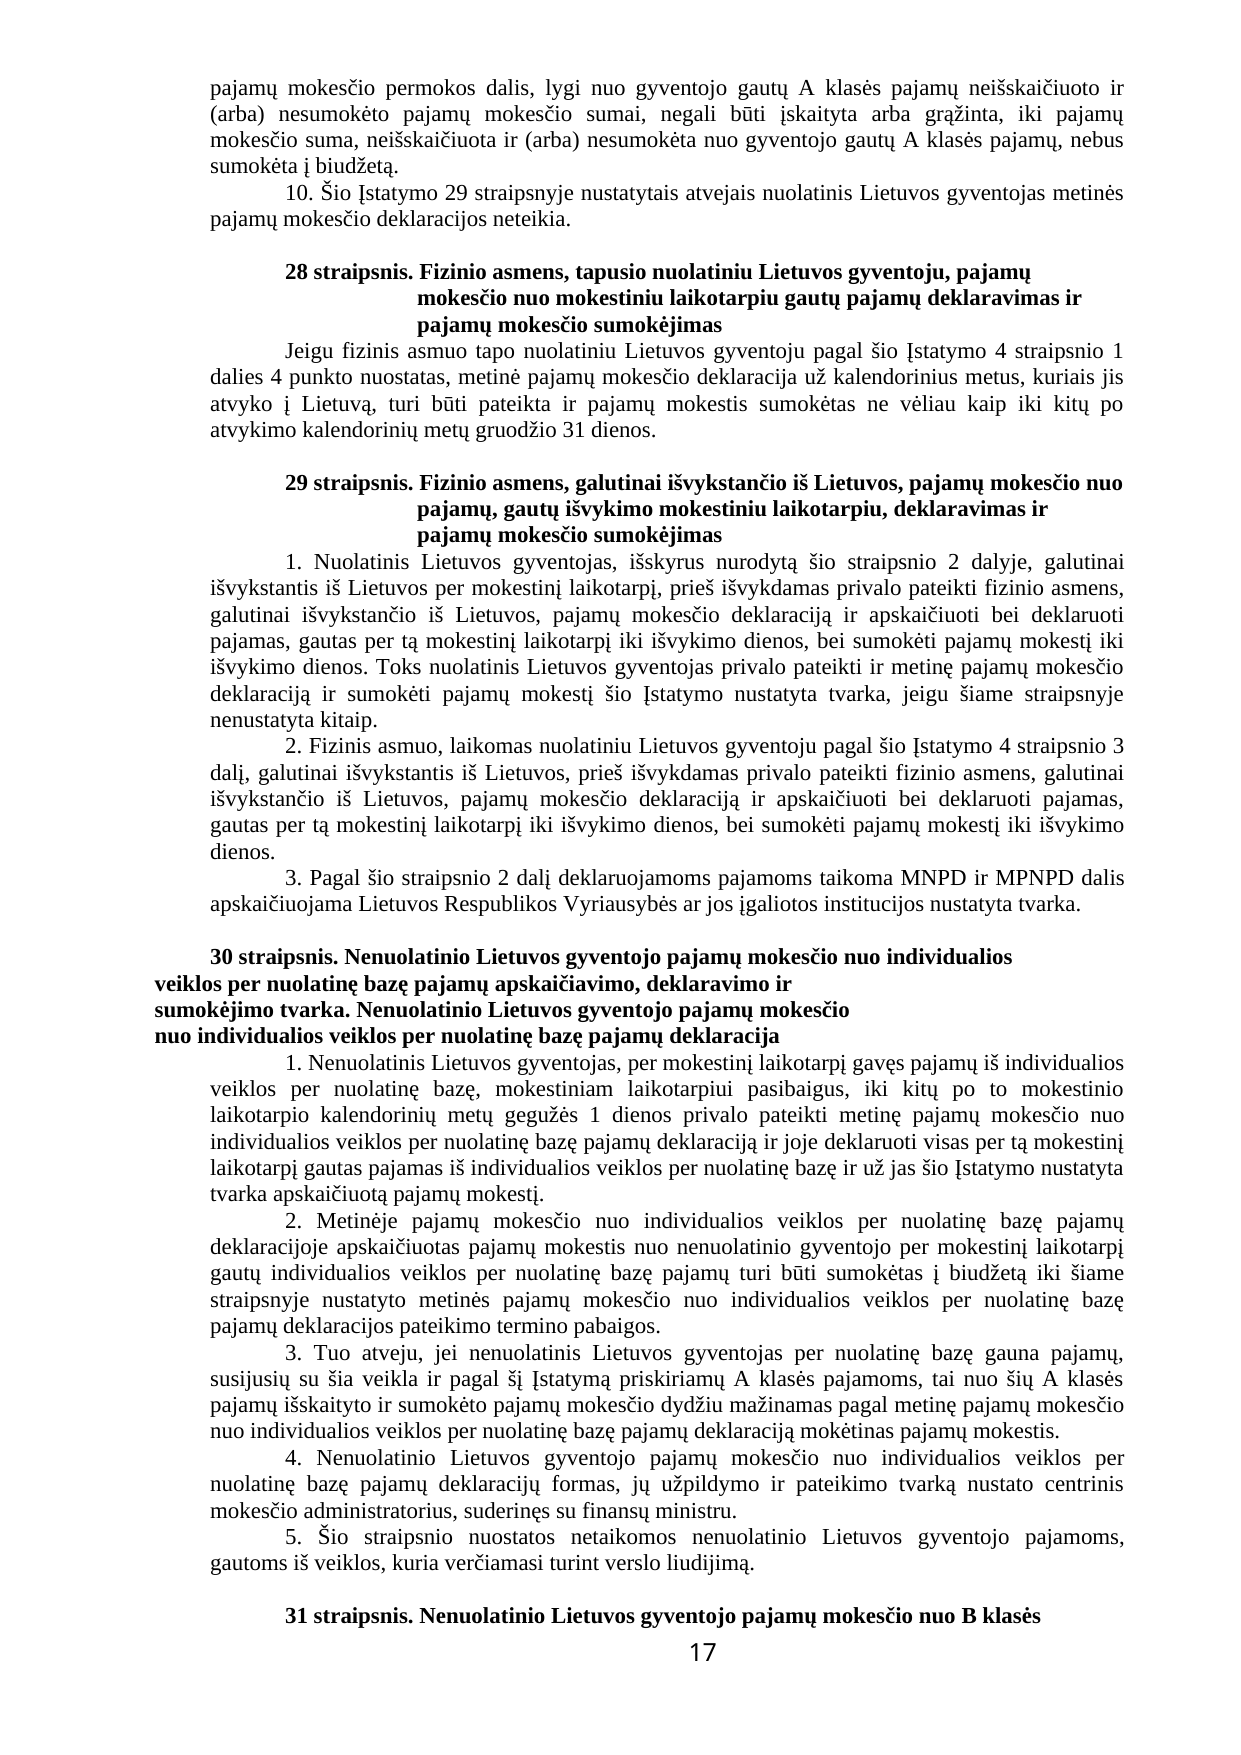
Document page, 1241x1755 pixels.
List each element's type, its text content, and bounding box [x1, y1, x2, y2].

text sumokėjimo tvarka. Nenuolatinio Lietuvos gyventojo pajamų mokesčio [154, 996, 1126, 1022]
text pajamų mokesčio permokos dalis, lygi nuo gyventojo gautų A klasės pajamų neišskaičiuoto ir (arba) nesumokėto pajamų mokesčio sumai, negali būti įskaityta arba grąžinta, iki pajamų mokesčio suma, neišskaičiuota ir (arba) nesumokėta nuo gyventojo gautų A klasės pajamų, nebus sumokėta į biudžetą. [210, 73, 1126, 179]
text 3. Tuo atveju, jei nenuolatinis Lietuvos gyventojas per nuolatinę bazę gauna pajamų, susijusių su šia veikla ir pagal šį Įstatymą priskiriamų A klasės pajamoms, tai nuo šių A klasės pajamų išskaityto ir sumokėto pajamų mokesčio dydžiu mažinamas pagal metinę pajamų mokesčio nuo individualios veiklos per nuolatinę bazę pajamų deklaraciją mokėtinas pajamų mokestis. [210, 1338, 1126, 1444]
text 4. Nenuolatinio Lietuvos gyventojo pajamų mokesčio nuo individualios veiklos per nuolatinę bazę pajamų deklaracijų formas, jų užpildymo ir pateikimo tvarką nustato centrinis mokesčio administratorius, suderinęs su finansų ministru. [210, 1444, 1126, 1523]
text 29 straipsnis. Fizinio asmens, galutinai išvykstančio iš Lietuvos, pajamų mokesčio nuo [285, 469, 1126, 495]
text 28 straipsnis. Fizinio asmens, tapusio nuolatiniu Lietuvos gyventoju, pajamų [285, 258, 1126, 284]
text 31 straipsnis. Nenuolatinio Lietuvos gyventojo pajamų mokesčio nuo B klasės [285, 1602, 1126, 1628]
text 5. Šio straipsnio nuostatos netaikomos nenuolatinio Lietuvos gyventojo pajamoms, gautoms iš veiklos, kuria verčiamasi turint verslo liudijimą. [210, 1523, 1126, 1576]
text 10. Šio Įstatymo 29 straipsnyje nustatytais atvejais nuolatinis Lietuvos gyventojas metinės pajamų mokesčio deklaracijos neteikia. [210, 179, 1126, 232]
text pajamų, gautų išvykimo mokestiniu laikotarpiu, deklaravimas ir [417, 495, 1126, 522]
text veiklos per nuolatinę bazę pajamų apskaičiavimo, deklaravimo ir [154, 969, 1126, 996]
text nuo individualios veiklos per nuolatinę bazę pajamų deklaracija [154, 1022, 1126, 1049]
text pajamų mokesčio sumokėjimas [417, 522, 1126, 548]
text 2. Fizinis asmuo, laikomas nuolatiniu Lietuvos gyventoju pagal šio Įstatymo 4 straipsnio 3 dalį, galutinai išvykstantis iš Lietuvos, prieš išvykdamas privalo pateikti fizinio asmens, galutinai išvykstančio iš Lietuvos, pajamų mokesčio deklaraciją ir apskaičiuoti bei deklaruoti pajamas, gautas per tą mokestinį laikotarpį iki išvykimo dienos, bei sumokėti pajamų mokestį iki išvykimo dienos. [210, 732, 1126, 864]
text 2. Metinėje pajamų mokesčio nuo individualios veiklos per nuolatinę bazę pajamų deklaracijoje apskaičiuotas pajamų mokestis nuo nenuolatinio gyventojo per mokestinį laikotarpį gautų individualios veiklos per nuolatinę bazę pajamų turi būti sumokėtas į biudžetą iki šiame straipsnyje nustatyto metinės pajamų mokesčio nuo individualios veiklos per nuolatinę bazę pajamų deklaracijos pateikimo termino pabaigos. [210, 1207, 1126, 1338]
text pajamų mokesčio sumokėjimas [417, 311, 1126, 337]
text 1. Nenuolatinis Lietuvos gyventojas, per mokestinį laikotarpį gavęs pajamų iš individualios veiklos per nuolatinę bazę, mokestiniam laikotarpiui pasibaigus, iki kitų po to mokestinio laikotarpio kalendorinių metų gegužės 1 dienos privalo pateikti metinę pajamų mokesčio nuo individualios veiklos per nuolatinę bazę pajamų deklaraciją ir joje deklaruoti visas per tą mokestinį laikotarpį gautas pajamas iš individualios veiklos per nuolatinę bazę ir už jas šio Įstatymo nustatyta tvarka apskaičiuotą pajamų mokestį. [210, 1049, 1126, 1207]
text 30 straipsnis. Nenuolatinio Lietuvos gyventojo pajamų mokesčio nuo individualios [210, 943, 1126, 969]
text mokesčio nuo mokestiniu laikotarpiu gautų pajamų deklaravimas ir [417, 284, 1126, 311]
text 3. Pagal šio straipsnio 2 dalį deklaruojamoms pajamoms taikoma MNPD ir MPNPD dalis apskaičiuojama Lietuvos Respublikos Vyriausybės ar jos įgaliotos institucijos nustatyta tvarka. [210, 864, 1126, 917]
text Jeigu fizinis asmuo tapo nuolatiniu Lietuvos gyventoju pagal šio Įstatymo 4 straipsnio 1 dalies 4 punkto nuostatas, metinė pajamų mokesčio deklaracija už kalendorinius metus, kuriais jis atvyko į Lietuvą, turi būti pateikta ir pajamų mokestis sumokėtas ne vėliau kaip iki kitų po atvykimo kalendorinių metų gruodžio 31 dienos. [210, 337, 1126, 442]
text 1. Nuolatinis Lietuvos gyventojas, išskyrus nurodytą šio straipsnio 2 dalyje, galutinai išvykstantis iš Lietuvos per mokestinį laikotarpį, prieš išvykdamas privalo pateikti fizinio asmens, galutinai išvykstančio iš Lietuvos, pajamų mokesčio deklaraciją ir apskaičiuoti bei deklaruoti pajamas, gautas per tą mokestinį laikotarpį iki išvykimo dienos, bei sumokėti pajamų mokestį iki išvykimo dienos. Toks nuolatinis Lietuvos gyventojas privalo pateikti ir metinę pajamų mokesčio deklaraciją ir sumokėti pajamų mokestį šio Įstatymo nustatyta tvarka, jeigu šiame straipsnyje nenustatyta kitaip. [210, 548, 1126, 732]
